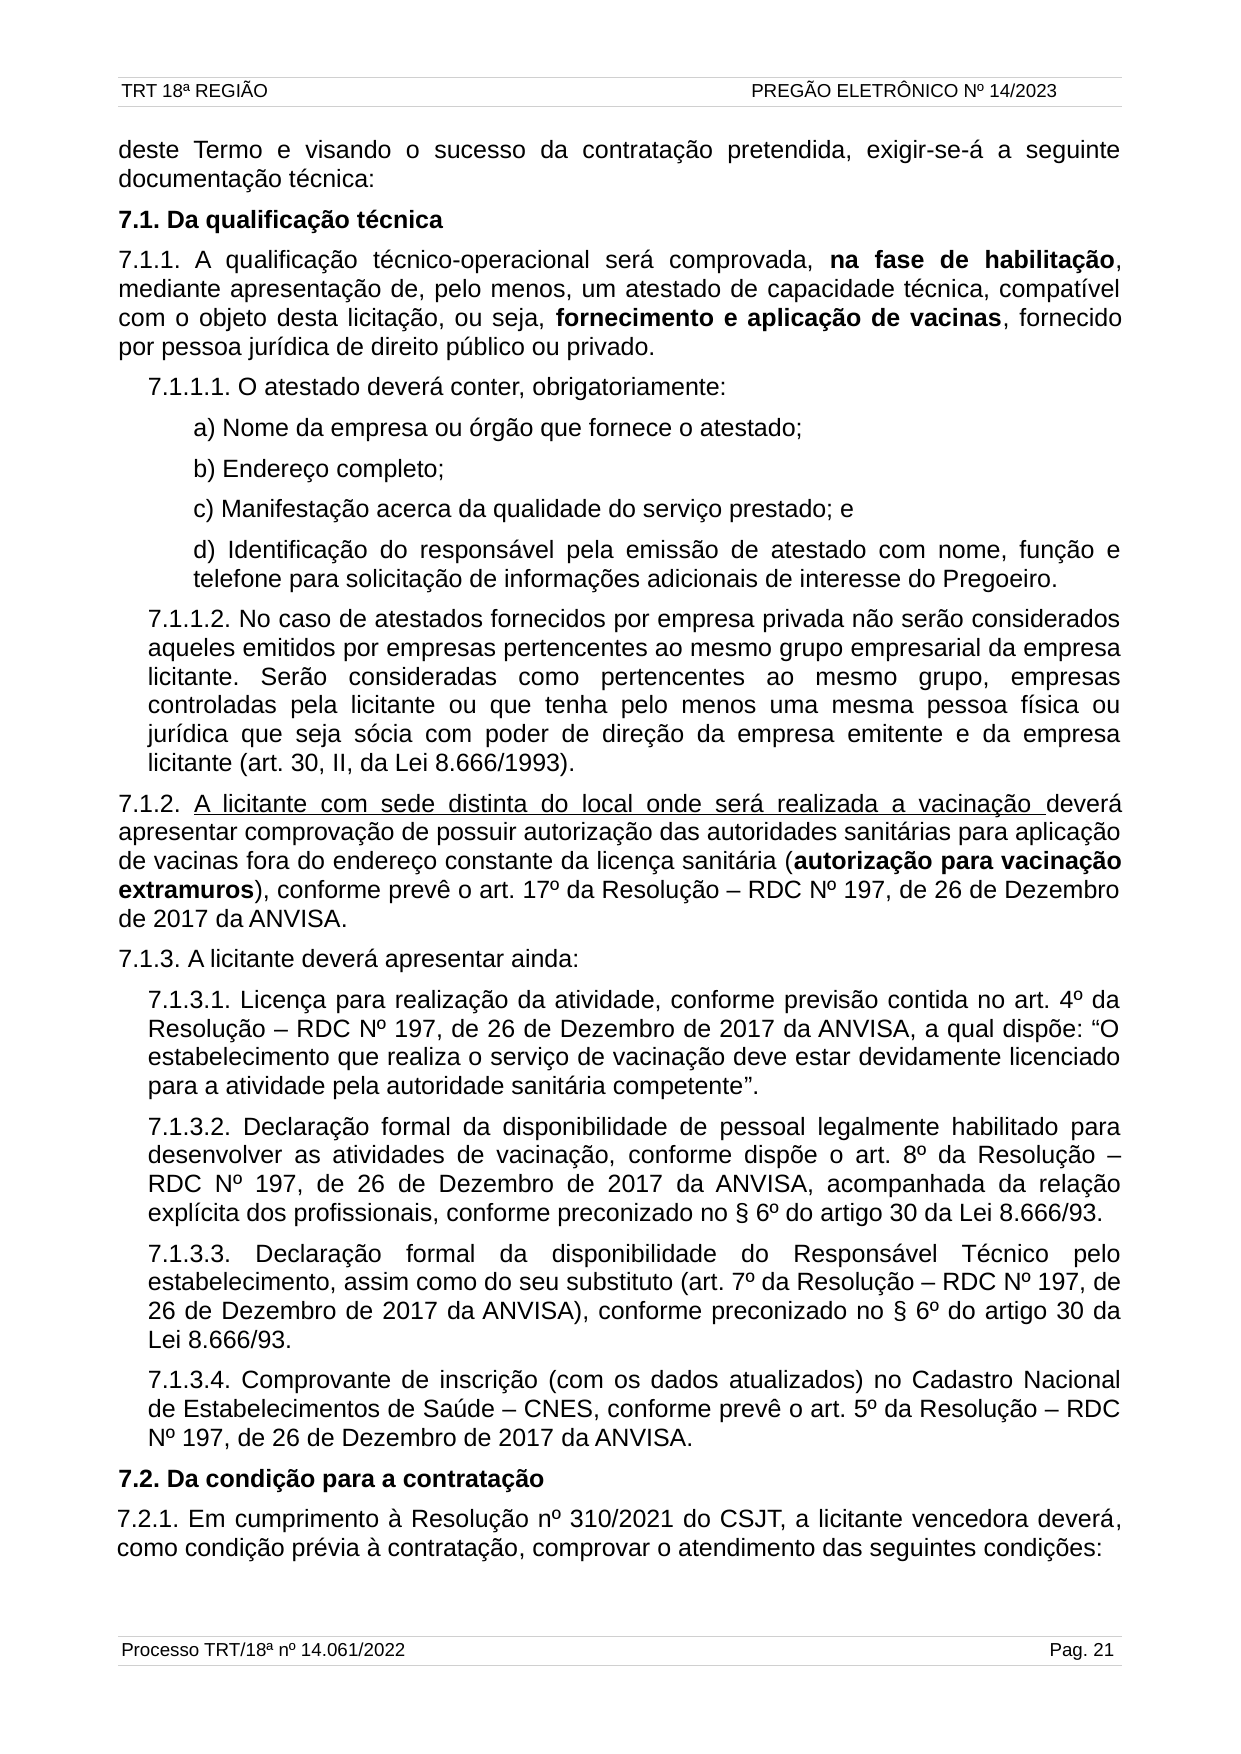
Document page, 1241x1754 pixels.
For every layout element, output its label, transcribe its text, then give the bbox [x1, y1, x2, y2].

text 7.1. Da qualificação técnica [118, 205, 1122, 234]
text 7.2.1. Em cumprimento à Resolução nº 310/2021 do CSJT, a licitante vencedora deverá, como condição prévia à contratação, comprovar o atendimento das seguintes condições: [117, 1504, 1122, 1562]
text 7.1.3. A licitante deverá apresentar ainda: [118, 944, 1122, 973]
text c) Manifestação acerca da qualidade do serviço prestado; e [193, 494, 1122, 523]
text 7.1.1. A qualificação técnico-operacional será comprovada, na fase de habilitação, mediante apresentação de, pelo menos, um atestado de capacidade técnica, compatível com o objeto desta licitação, ou seja, fornecimento e aplicação de vacinas, fornecido por pessoa jurídica de direito público ou privado. [118, 246, 1122, 361]
text 7.2. Da condição para a contratação [118, 1464, 1122, 1492]
text 7.1.3.1. Licença para realização da atividade, conforme previsão contida no art. 4º da Resolução – RDC Nº 197, de 26 de Dezembro de 2017 da ANVISA, a qual dispõe: “O estabelecimento que realiza o serviço de vacinação deve estar devidamente licenciado para a atividade pela autoridade sanitária competente”. [148, 985, 1122, 1100]
text 7.1.1.2. No caso de atestados fornecidos por empresa privada não serão considerados aqueles emitidos por empresas pertencentes ao mesmo grupo empresarial da empresa licitante. Serão consideradas como pertencentes ao mesmo grupo, empresas controladas pela licitante ou que tenha pelo menos uma mesma pessoa física ou jurídica que seja sócia com poder de direção da empresa emitente e da empresa licitante (art. 30, II, da Lei 8.666/1993). [148, 604, 1122, 777]
text 7.1.3.4. Comprovante de inscrição (com os dados atualizados) no Cadastro Nacional de Estabelecimentos de Saúde – CNES, conforme prevê o art. 5º da Resolução – RDC Nº 197, de 26 de Dezembro de 2017 da ANVISA. [148, 1366, 1122, 1452]
text 7.1.2. A licitante com sede distinta do local onde será realizada a vacinação deverá apresentar comprovação de possuir autorização das autoridades sanitárias para aplicação de vacinas fora do endereço constante da licença sanitária (autorização para vacinação extramuros), conforme prevê o art. 17º da Resolução – RDC Nº 197, de 26 de Dezembro de 2017 da ANVISA. [118, 789, 1122, 932]
text 7.1.3.2. Declaração formal da disponibilidade de pessoal legalmente habilitado para desenvolver as atividades de vacinação, conforme dispõe o art. 8º da Resolução – RDC Nº 197, de 26 de Dezembro de 2017 da ANVISA, acompanhada da relação explícita dos profissionais, conforme preconizado no § 6º do artigo 30 da Lei 8.666/93. [148, 1112, 1122, 1227]
text d) Identificação do responsável pela emissão de atestado com nome, função e telefone para solicitação de informações adicionais de interesse do Pregoeiro. [193, 535, 1122, 592]
text 7.1.3.3. Declaração formal da disponibilidade do Responsável Técnico pelo estabelecimento, assim como do seu substituto (art. 7º da Resolução – RDC Nº 197, de 26 de Dezembro de 2017 da ANVISA), conforme preconizado no § 6º do artigo 30 da Lei 8.666/93. [148, 1239, 1122, 1354]
text a) Nome da empresa ou órgão que fornece o atestado; [193, 413, 1122, 442]
text deste Termo e visando o sucesso da contratação pretendida, exigir-se-á a seguinte documentação técnica: [118, 136, 1122, 193]
text 7.1.1.1. O atestado deverá conter, obrigatoriamente: [148, 372, 1122, 401]
text b) Endereço completo; [193, 454, 1122, 482]
